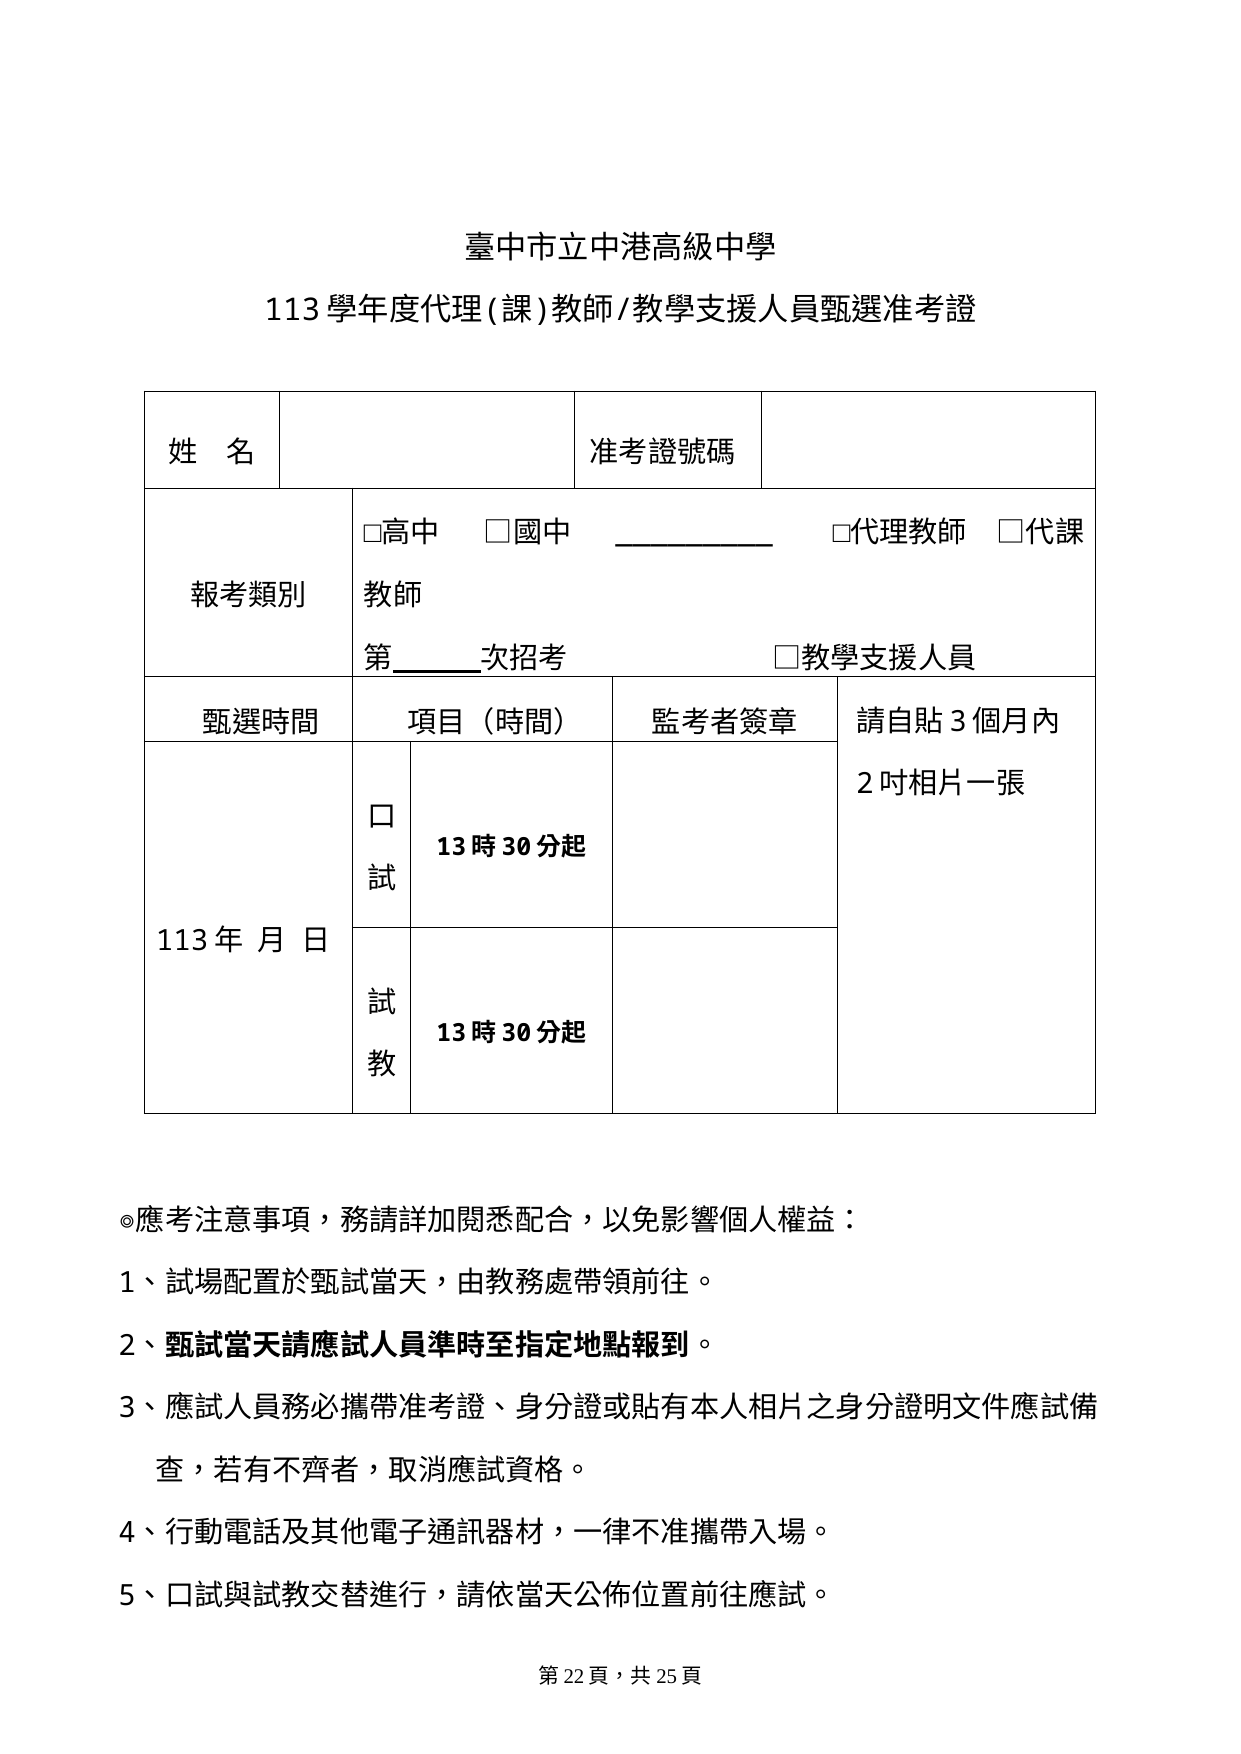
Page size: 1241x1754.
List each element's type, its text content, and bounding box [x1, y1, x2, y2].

table_cell □高中 □國中 _________ □代理教師 □代課教師 第 次招考 □教學支援人員 [353, 489, 1095, 676]
text 1、試場配置於甄試當天，由教務處帶領前往。 [118, 1238, 1122, 1301]
text ◎應考注意事項，務請詳加閱悉配合，以免影響個人權益： [118, 1176, 1122, 1238]
table_cell 口試 [353, 742, 410, 927]
table_cell 試教 [353, 928, 410, 1112]
table_header 准考證號碼 [575, 392, 761, 488]
text 4、行動電話及其他電子通訊器材，一律不准攜帶入場。 [118, 1488, 1122, 1551]
table_header [762, 392, 1095, 488]
table_cell 報考類別 [145, 489, 352, 676]
table_cell 13時30分起 [411, 742, 612, 927]
table_cell 甄選時間 [145, 677, 352, 741]
table_header [280, 392, 574, 488]
table_cell [613, 742, 837, 927]
text 2、甄試當天請應試人員準時至指定地點報到。 [118, 1301, 1122, 1363]
table_header 姓 名 [145, 392, 279, 488]
text 113學年度代理(課)教師/教學支援人員甄選准考證 [118, 266, 1122, 328]
table_cell 13時30分起 [411, 928, 612, 1112]
table_cell 監考者簽章 [613, 677, 837, 741]
text 3、應試人員務必攜帶准考證、身分證或貼有本人相片之身分證明文件應試備查，若有不齊者，取消應試資格。 [118, 1363, 1122, 1488]
text 臺中市立中港高級中學 [118, 203, 1122, 266]
table_cell 項目（時間） [353, 677, 612, 741]
text 5、口試與試教交替進行，請依當天公佈位置前往應試。 [118, 1551, 1122, 1613]
table_cell 113年 月 日 [145, 742, 352, 1112]
table_cell [613, 928, 837, 1112]
table_cell 請自貼3個月內 2吋相片一張 [838, 677, 1095, 1112]
